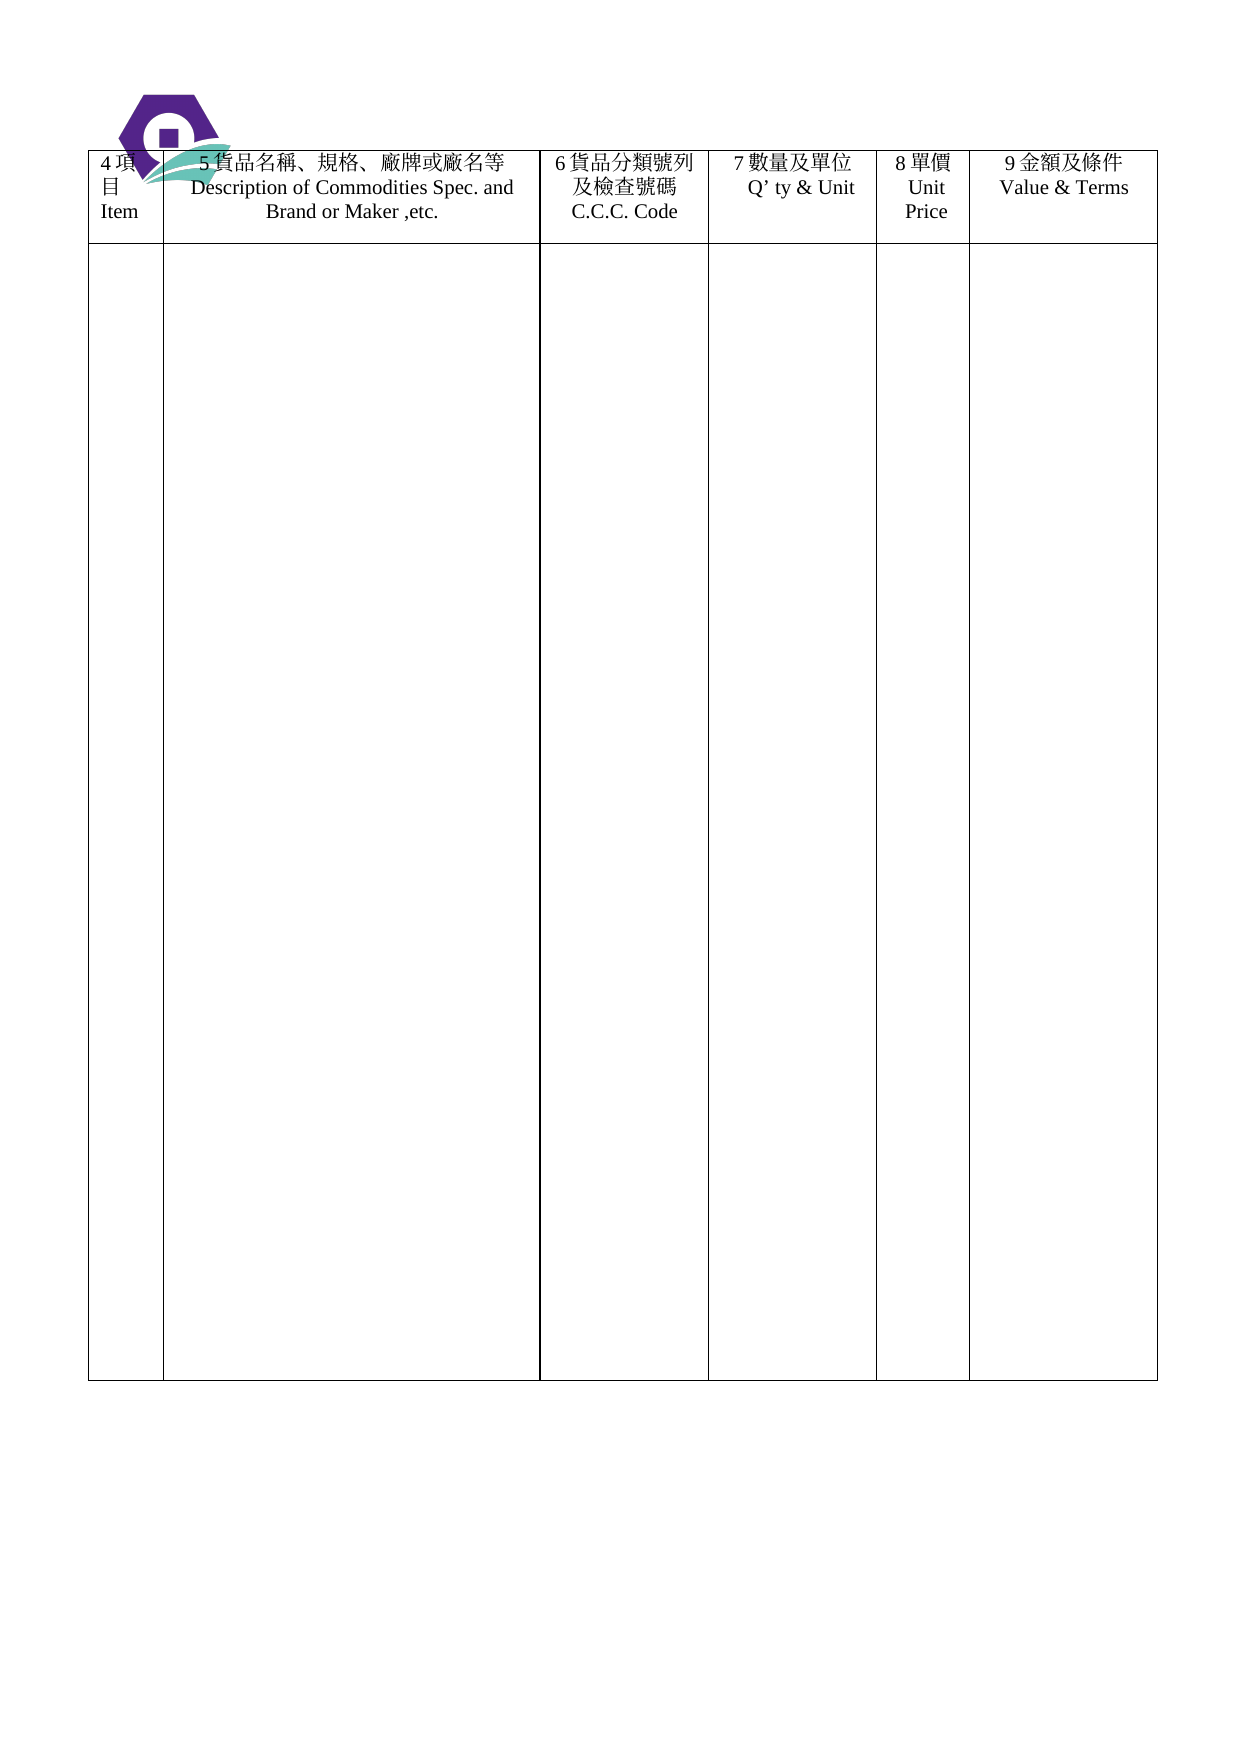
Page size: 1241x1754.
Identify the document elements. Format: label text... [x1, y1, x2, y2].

table_cell 6貨品分類號列及檢查號碼 C.C.C. Code [541, 151, 708, 242]
table_cell 5貨品名稱、規格、廠牌或廠名等 Description of Commodities Spec. and Brand or Maker ,etc. [164, 151, 539, 242]
table_cell [164, 244, 539, 1380]
table_cell [970, 244, 1157, 1380]
table_cell [89, 244, 163, 1380]
table_cell 4項目 Item [89, 151, 163, 242]
table_cell 8單價 Unit Price [877, 151, 969, 242]
table_cell [541, 244, 708, 1380]
picture [88, 18, 261, 150]
table_cell 9金額及條件 Value & Terms [970, 151, 1157, 242]
table_cell [709, 244, 876, 1380]
table_cell 7數量及單位 Q’ ty & Unit [709, 151, 876, 242]
table_cell [877, 244, 969, 1380]
